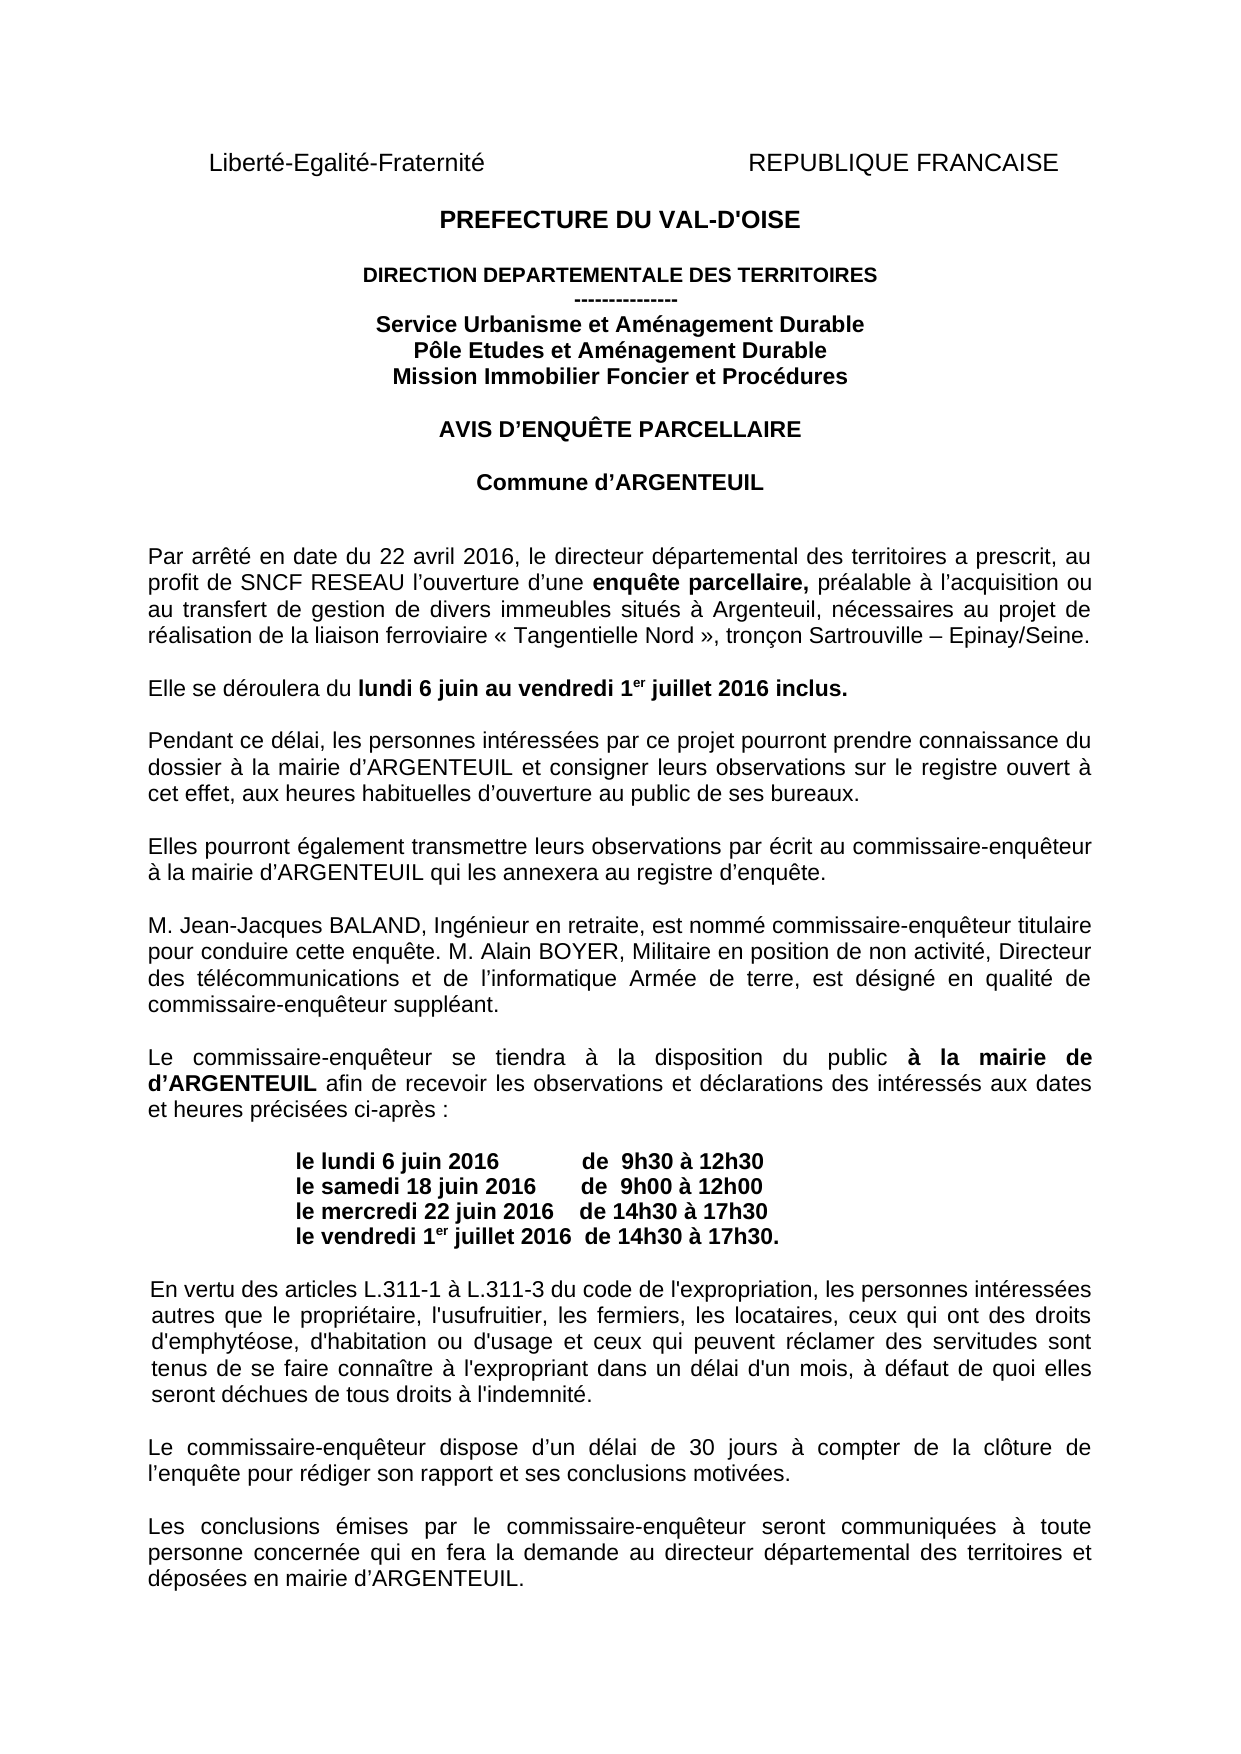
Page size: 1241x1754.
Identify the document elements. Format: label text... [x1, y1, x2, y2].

text Commune d’ARGENTEUIL [148, 469, 1092, 495]
text Les conclusions émises par le commissaire-enquêteur seront communiquées à toute personne concernée qui en fera la demande au directeur départemental des territoires et déposées en mairie d’ARGENTEUIL. [148, 1513, 1092, 1592]
text M. Jean-Jacques BALAND, Ingénieur en retraite, est nommé commissaire-enquêteur titulaire pour conduire cette enquête. M. Alain BOYER, Militaire en position de non activité, Directeur des télécommunications et de l’informatique Armée de terre, est désigné en qualité de commissaire-enquêteur suppléant. [148, 912, 1092, 1017]
text Pôle Etudes et Aménagement Durable [148, 337, 1092, 363]
text --------------- [148, 287, 1092, 311]
text Liberté-Egalité-Fraternité REPUBLIQUE FRANCAISE [148, 148, 1092, 176]
text Pendant ce délai, les personnes intéressées par ce projet pourront prendre connaissance du dossier à la mairie d’ARGENTEUIL et consigner leurs observations sur le registre ouvert à cet effet, aux heures habituelles d’ouverture au public de ses bureaux. [148, 727, 1092, 807]
text Mission Immobilier Foncier et Procédures [148, 363, 1092, 390]
subtitle AVIS D’ENQUÊTE PARCELLAIRE [148, 416, 1092, 442]
text le vendredi 1er juillet 2016 de 14h30 à 17h30. [148, 1224, 1092, 1249]
text En vertu des articles L.311-1 à L.311-3 du code de l'expropriation, les personnes intéressées autres que le propriétaire, l'usufruitier, les fermiers, les locataires, ceux qui ont des droits d'emphytéose, d'habitation ou d'usage et ceux qui peuvent réclamer des servitudes sont tenus de se faire connaître à l'expropriant dans un délai d'un mois, à défaut de quoi elles seront déchues de tous droits à l'indemnité. [149, 1276, 1092, 1407]
text Service Urbanisme et Aménagement Durable [148, 311, 1092, 337]
text PREFECTURE DU VAL-D'OISE [148, 205, 1092, 234]
subtitle Le commissaire-enquêteur dispose d’un délai de 30 jours à compter de la clôture de l’enquête pour rédiger son rapport et ses conclusions motivées. [148, 1434, 1092, 1486]
text Le commissaire-enquêteur se tiendra à la disposition du public à la mairie de d’ARGENTEUIL afin de recevoir les observations et déclarations des intéressés aux dates et heures précisées ci-après : [148, 1044, 1092, 1123]
text le samedi 18 juin 2016 de 9h00 à 12h00 [148, 1174, 1092, 1199]
text Par arrêté en date du 22 avril 2016, le directeur départemental des territoires a prescrit, au profit de SNCF RESEAU l’ouverture d’une enquête parcellaire, préalable à l’acquisition ou au transfert de gestion de divers immeubles situés à Argenteuil, nécessaires au projet de réalisation de la liaison ferroviaire « Tangentielle Nord », tronçon Sartrouville – Epinay/Seine. [148, 543, 1092, 648]
text le mercredi 22 juin 2016 de 14h30 à 17h30 [148, 1199, 1092, 1224]
text DIRECTION DEPARTEMENTALE DES TERRITOIRES [148, 263, 1092, 287]
text le lundi 6 juin 2016 de 9h30 à 12h30 [148, 1149, 1092, 1174]
text Elle se déroulera du lundi 6 juin au vendredi 1er juillet 2016 inclus. [148, 675, 1092, 701]
text Elles pourront également transmettre leurs observations par écrit au commissaire-enquêteur à la mairie d’ARGENTEUIL qui les annexera au registre d’enquête. [148, 833, 1092, 886]
